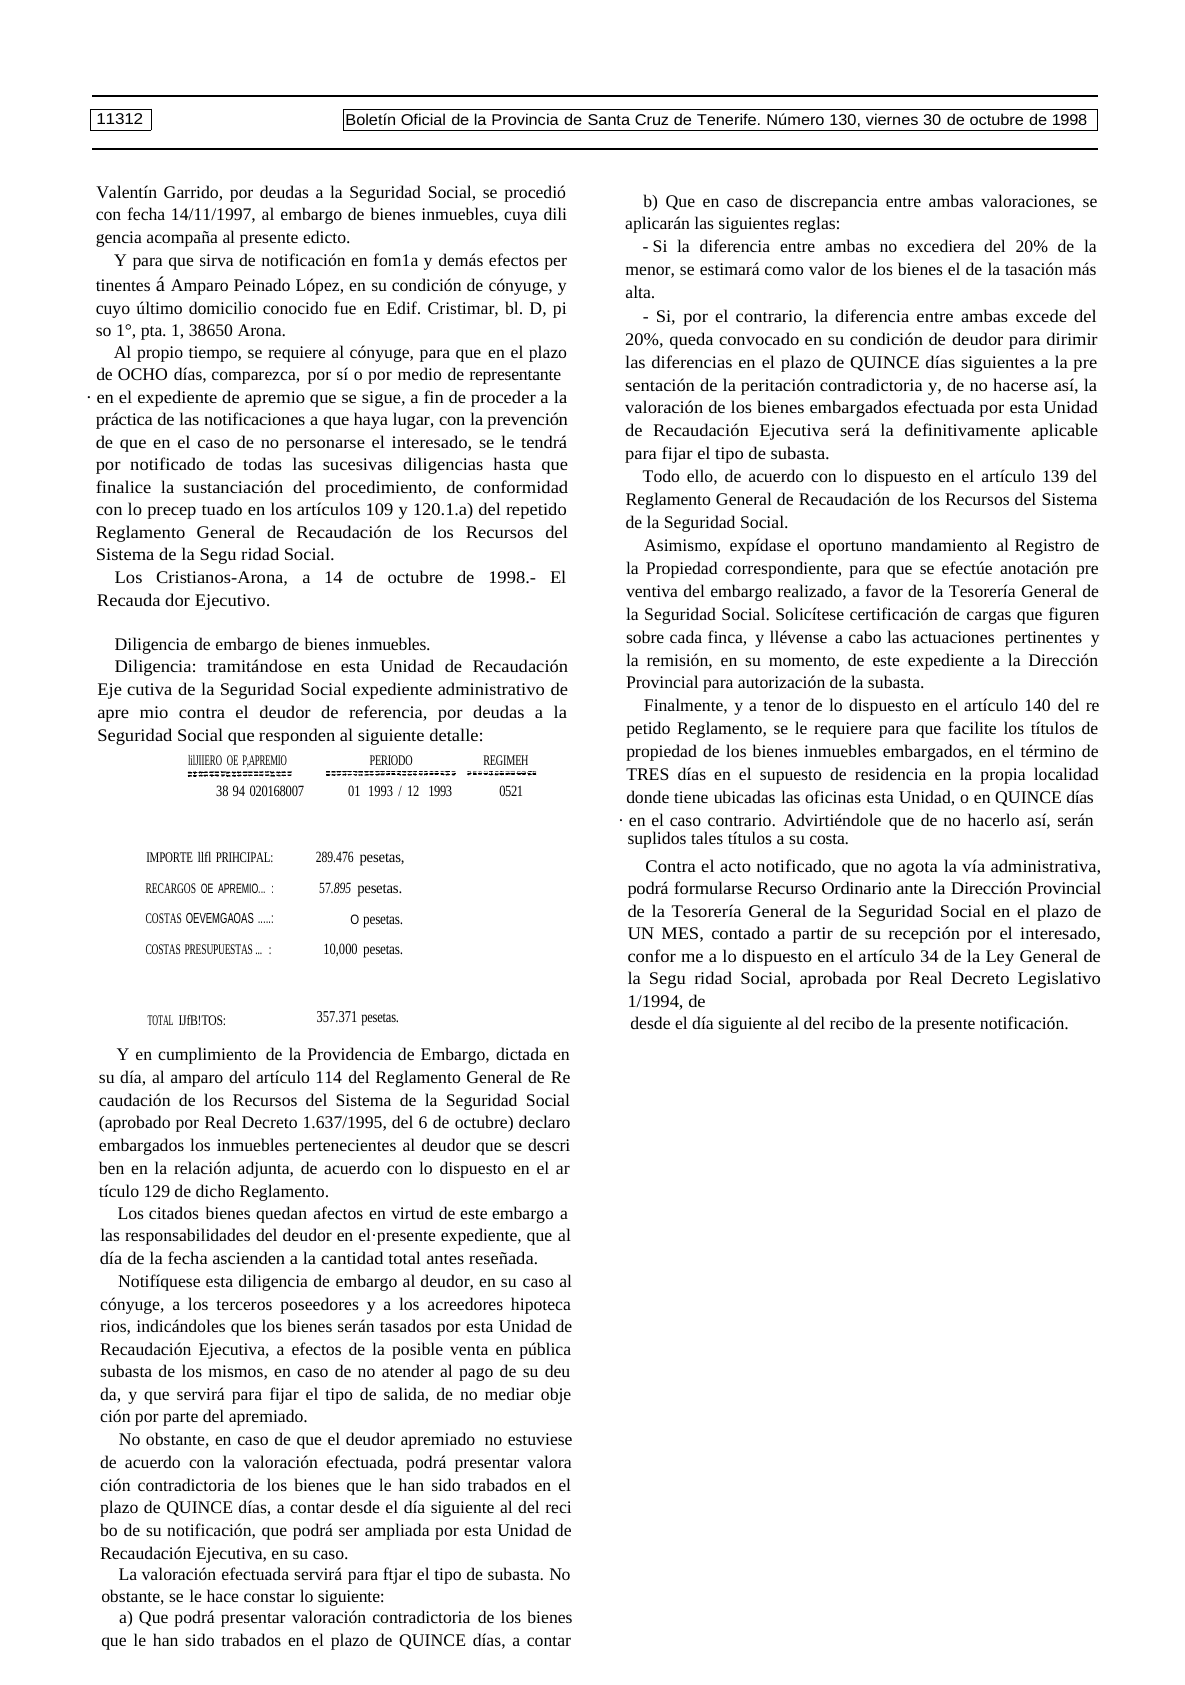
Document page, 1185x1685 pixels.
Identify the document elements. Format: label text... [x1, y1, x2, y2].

text Diligencia de embargo de bienes inmuebles. [114, 634, 572, 654]
text TOTAL IJfB!TOS: 357.371 pesetas. [147, 1013, 577, 1028]
text Finalmente, y a tenor de lo dispuesto en el artículo 140 del re­ petido Reglamento, se le requiere para que facilite los títulos de propiedad de los bienes inmuebles embargados, en el término de TRES días en el supuesto de residencia en la propia localidad donde tiene ubicadas las oficinas esta Unidad, o en QUINCE días [626, 695, 1099, 807]
text Al propio tiempo, se requiere al cónyuge, para que en el plazo de OCHO días, comparezca, por sí o por medio de representante [96, 342, 567, 384]
text La valoración efectuada servirá para ftjar el tipo de subasta. No [118, 1566, 577, 1584]
text las responsabilidades del deudor en el·presente expediente, que al día de la fecha ascienden a la cantidad total antes reseñada. [99, 1225, 571, 1268]
text a) Que podrá presentar valoración contradictoria de los bienes que le han sido trabados en el plazo de QUINCE días, a contar [101, 1607, 573, 1650]
text No obstante, en caso de que el deudor apremiado no estuviese de acuerdo con la valoración efectuada, podrá presentar valora­ ción contradictoria de los bienes que le han sido trabados en el plazo de QUINCE días, a contar desde el día siguiente al del reci­ bo de su notificación, que podrá ser ampliada por esta Unidad de Recaudación Ejecutiva, en su caso. [100, 1428, 572, 1563]
text O pesetas. 10,000 pesetas. [321, 910, 403, 958]
text Contra el acto notificado, que no agota la vía administrativa, podrá formularse Recurso Ordinario ante la Dirección Provincial de la Tesorería General de la Seguridad Social en el plazo de UN MES, contado a partir de su recepción por el interesado, confor­ me a lo dispuesto en el artículo 34 de la Ley General de la Segu­ ridad Social, aprobada por Real Decreto Legislativo 1/1994, de [627, 856, 1101, 1011]
text 57.895 pesetas. [278, 879, 402, 897]
list Si la diferencia entre ambas no excediera del 20% de la menor, se estimará como valor de los bienes el de la tasación más alta. [625, 236, 1097, 303]
picture [187, 771, 537, 777]
text Notifíquese esta diligencia de embargo al deudor, en su caso al cónyuge, a los terceros poseedores y a los acreedores hipoteca­ rios, indicándoles que los bienes serán tasados por esta Unidad de Recaudación Ejecutiva, a efectos de la posible venta en pública subasta de los mismos, en caso de no atender al pago de su deu­ da, y que servirá para fijar el tipo de salida, de no mediar obje­ ción por parte del apremiado. [100, 1271, 572, 1426]
text IMPORTE llfl PRIHCIPAL: RECARGOS OE APREMIO... : COSTAS OEVEMGAOAS .....: COSTAS PRESUPUESTAS ... : [145, 849, 273, 958]
text Diligencia: tramitándose en esta Unidad de Recaudación Eje­ cutiva de la Seguridad Social expediente administrativo de apre­ mio contra el deudor de referencia, por deudas a la Seguridad Social que responden al siguiente detalle: [97, 656, 568, 745]
text 38 94 020168007 01 1993 / 12 1993 0521 [216, 782, 572, 800]
text Los citados bienes quedan afectos en virtud de este embargo a [117, 1204, 577, 1223]
text Los Cristianos-Arona, a 14 de octubre de 1998.- El Recauda­ dor Ejecutivo. [97, 566, 567, 610]
text · en el expediente de apremio que se sigue, a fin de proceder a la práctica de las notificaciones a que haya lugar, con la prevención de que en el caso de no personarse el interesado, se le tendrá por notificado de todas las sucesivas diligencias hasta que finalice la sustanciación del procedimiento, de conformidad con lo precep­ tuado en los artículos 109 y 120.1.a) del repetido Reglamento General de Recaudación de los Recursos del Sistema de la Segu­ ridad Social. [86, 386, 568, 564]
text Valentín Garrido, por deudas a la Seguridad Social, se procedió con fecha 14/11/1997, al embargo de bienes inmuebles, cuya dili­ gencia acompaña al presente edicto. [96, 182, 567, 247]
text b) Que en caso de discrepancia entre ambas valoraciones, se aplicarán las siguientes reglas: [625, 191, 1098, 233]
text Y para que sirva de notificación en fom1a y demás efectos per­ tinentes á Amparo Peinado López, en su condición de cónyuge, y cuyo último domicilio conocido fue en Edif. Cristimar, bl. D, pi­ so 1°, pta. 1, 38650 Arona. [96, 250, 567, 340]
text desde el día siguiente al del recibo de la presente notificación. [630, 1013, 1112, 1033]
text Asimismo, expídase el oportuno mandamiento al Registro de la Propiedad correspondiente, para que se efectúe anotación pre­ ventiva del embargo realizado, a favor de la Tesorería General de la Seguridad Social. Solicítese certificación de cargas que figuren sobre cada finca, y llévense a cabo las actuaciones pertinentes y la remisión, en su momento, de este expediente a la Dirección Provincial para autorización de la subasta. [626, 535, 1099, 693]
text suplidos tales títulos a su costa. [627, 832, 1116, 847]
text lilJIIERO OE P,APREMIO PERIODO REGIMEH [188, 751, 572, 768]
text Todo ello, de acuerdo con lo dispuesto en el artículo 139 del Reglamento General de Recaudación de los Recursos del Sistema de la Seguridad Social. [625, 466, 1098, 532]
list Si, por el contrario, la diferencia entre ambas excede del 20%, queda convocado en su condición de deudor para dirimir las diferencias en el plazo de QUINCE días siguientes a la pre­ sentación de la peritación contradictoria y, de no hacerse así, la valoración de los bienes embargados efectuada por esta Unidad de Recaudación Ejecutiva será la definitivamente aplicable para fijar el tipo de subasta. [625, 306, 1098, 463]
text · en el caso contrario. Advirtiéndole que de no hacerlo así, serán [618, 810, 1116, 830]
text Y en cumplimiento de la Providencia de Embargo, dictada en su día, al amparo del artículo 114 del Reglamento General de Re­ caudación de los Recursos del Sistema de la Seguridad Social (aprobado por Real Decreto 1.637/1995, del 6 de octubre) declaro embargados los inmuebles pertenecientes al deudor que se descri­ ben en la relación adjunta, de acuerdo con lo dispuesto en el ar­ tículo 129 de dicho Reglamento. [99, 1044, 571, 1201]
text obstante, se le hace constar lo siguiente: [101, 1586, 577, 1606]
text 289.476 pesetas, [316, 849, 407, 866]
